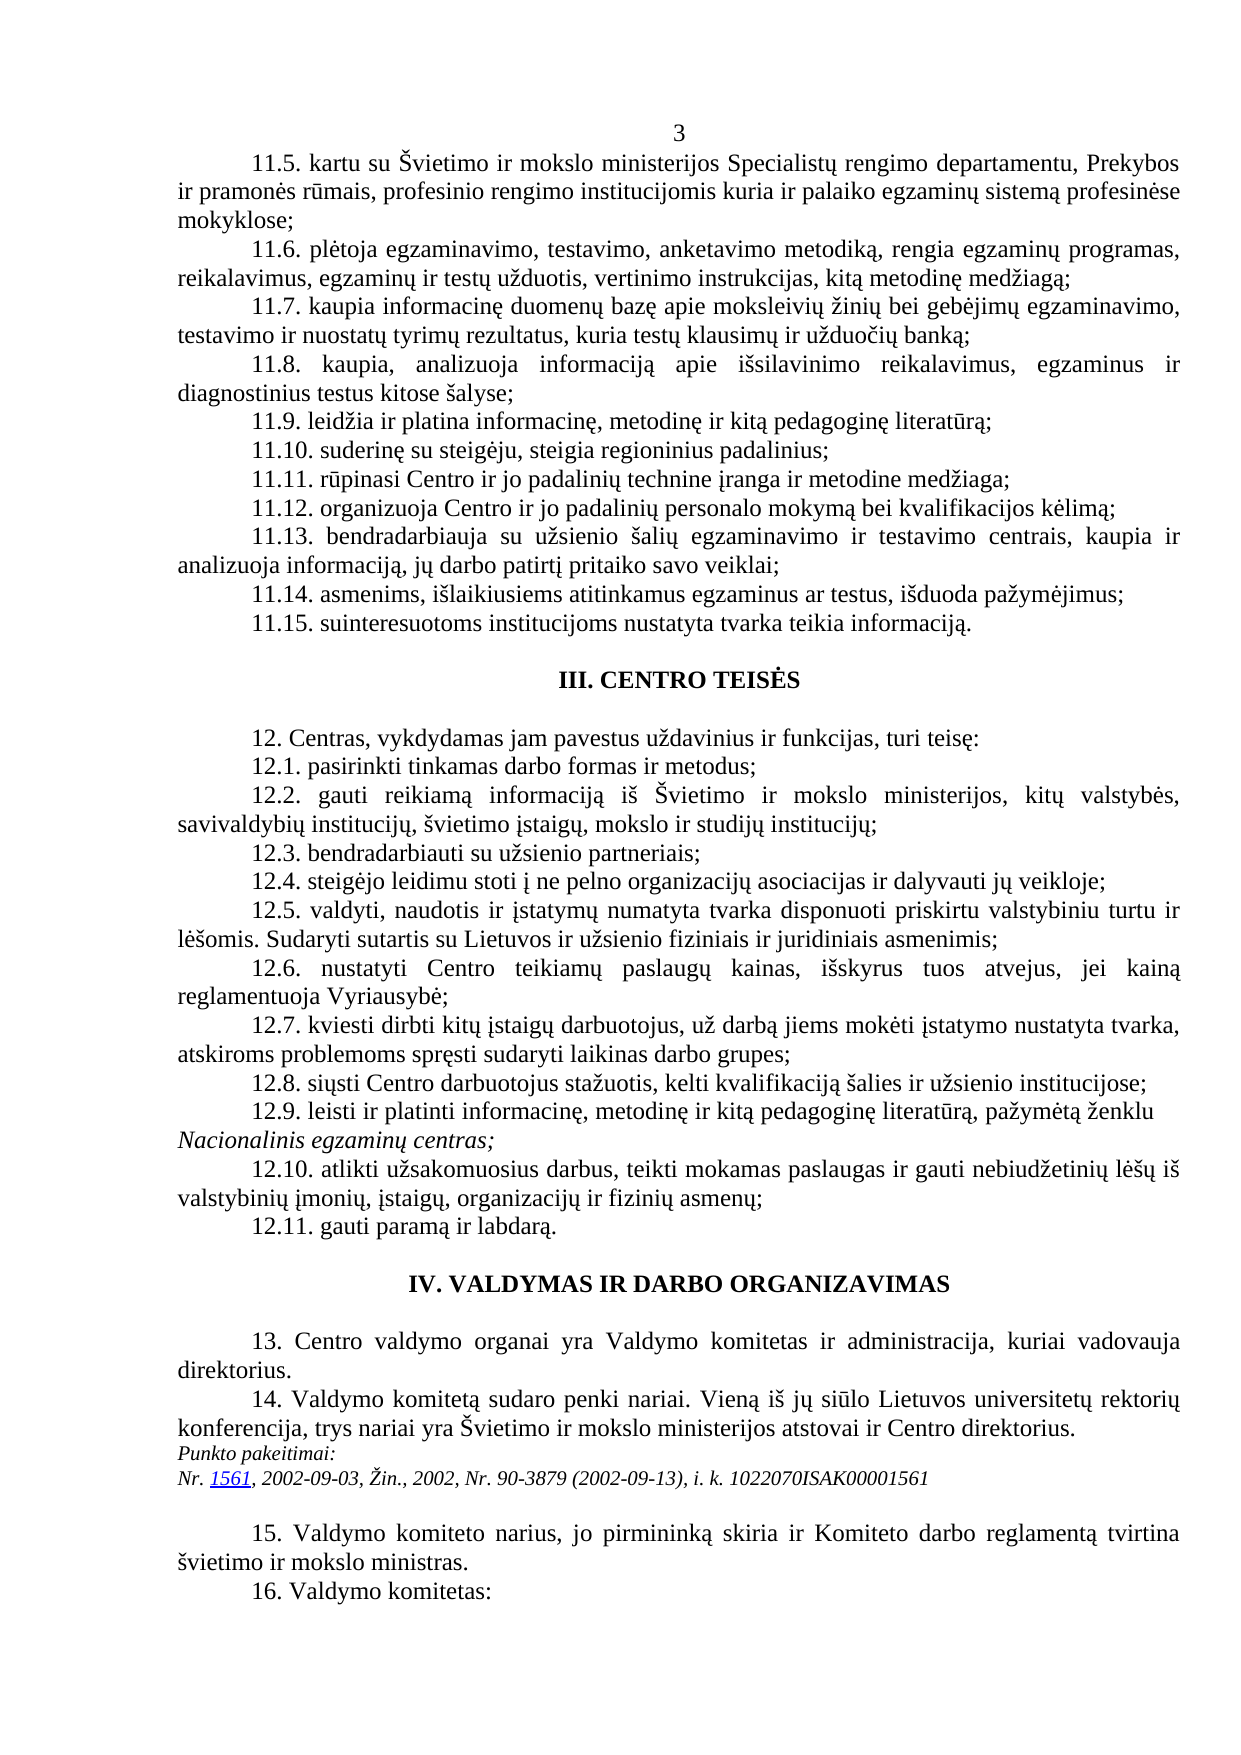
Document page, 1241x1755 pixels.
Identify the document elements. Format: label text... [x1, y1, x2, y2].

text 11.15. suinteresuotoms institucijoms nustatyta tvarka teikia informaciją. [177, 608, 1181, 636]
text 12.7. kviesti dirbti kitų įstaigų darbuotojus, už darbą jiems mokėti įstatymo nustatyta tvarka, atskiroms problemoms spręsti sudaryti laikinas darbo grupes; [177, 1010, 1181, 1068]
text IV. Valdymas ir darbo organizavimas [177, 1269, 1181, 1298]
text Punkto pakeitimai: [177, 1441, 1181, 1465]
text 11.11. rūpinasi Centro ir jo padalinių technine įranga ir metodine medžiaga; [177, 464, 1181, 493]
text 12. Centras, vykdydamas jam pavestus uždavinius ir funkcijas, turi teisę: [177, 723, 1181, 751]
text 11.5. kartu su Švietimo ir mokslo ministerijos Specialistų rengimo departamentu, Prekybos ir pramonės rūmais, profesinio rengimo institucijomis kuria ir palaiko egzaminų sistemą profesinėse mokyklose; [177, 148, 1181, 234]
text 11.6. plėtoja egzaminavimo, testavimo, anketavimo metodiką, rengia egzaminų programas, reikalavimus, egzaminų ir testų užduotis, vertinimo instrukcijas, kitą metodinę medžiagą; [177, 234, 1181, 291]
text 13. Centro valdymo organai yra Valdymo komitetas ir administracija, kuriai vadovauja direktorius. [177, 1326, 1181, 1384]
text 12.11. gauti paramą ir labdarą. [177, 1211, 1181, 1240]
text 16. Valdymo komitetas: [177, 1576, 1181, 1604]
text 14. Valdymo komitetą sudaro penki nariai. Vieną iš jų siūlo Lietuvos universitetų rektorių konferencija, trys nariai yra Švietimo ir mokslo ministerijos atstovai ir Centro direktorius. [177, 1384, 1181, 1441]
text 11.12. organizuoja Centro ir jo padalinių personalo mokymą bei kvalifikacijos kėlimą; [177, 493, 1181, 521]
text 11.9. leidžia ir platina informacinę, metodinę ir kitą pedagoginę literatūrą; [177, 406, 1181, 435]
text 11.7. kaupia informacinę duomenų bazę apie moksleivių žinių bei gebėjimų egzaminavimo, testavimo ir nuostatų tyrimų rezultatus, kuria testų klausimų ir užduočių banką; [177, 291, 1181, 349]
text 15. Valdymo komiteto narius, jo pirmininką skiria ir Komiteto darbo reglamentą tvirtina švietimo ir mokslo ministras. [177, 1518, 1181, 1576]
text 11.8. kaupia, analizuoja informaciją apie išsilavinimo reikalavimus, egzaminus ir diagnostinius testus kitose šalyse; [177, 349, 1181, 406]
text 12.9. leisti ir platinti informacinę, metodinę ir kitą pedagoginę literatūrą, pažymėtą ženklu  Nacionalinis egzaminų centras; [177, 1096, 1181, 1154]
text 12.3. bendradarbiauti su užsienio partneriais; [177, 838, 1181, 866]
text Nr. 1561, 2002-09-03, Žin., 2002, Nr. 90-3879 (2002-09-13), i. k. 1022070ISAK00001561 [177, 1465, 1181, 1489]
text 12.8. siųsti Centro darbuotojus stažuotis, kelti kvalifikaciją šalies ir užsienio institucijose; [177, 1068, 1181, 1096]
text 11.10. suderinę su steigėju, steigia regioninius padalinius; [177, 435, 1181, 464]
text 11.13. bendradarbiauja su užsienio šalių egzaminavimo ir testavimo centrais, kaupia ir analizuoja informaciją, jų darbo patirtį pritaiko savo veiklai; [177, 521, 1181, 579]
text 12.5. valdyti, naudotis ir įstatymų numatyta tvarka disponuoti priskirtu valstybiniu turtu ir lėšomis. Sudaryti sutartis su Lietuvos ir užsienio fiziniais ir juridiniais asmenimis; [177, 895, 1181, 953]
text III. Centro teisės [177, 665, 1181, 694]
text 12.4. steigėjo leidimu stoti į ne pelno organizacijų asociacijas ir dalyvauti jų veikloje; [177, 866, 1181, 895]
text 12.2. gauti reikiamą informaciją iš Švietimo ir mokslo ministerijos, kitų valstybės, savivaldybių institucijų, švietimo įstaigų, mokslo ir studijų institucijų; [177, 780, 1181, 838]
text 11.14. asmenims, išlaikiusiems atitinkamus egzaminus ar testus, išduoda pažymėjimus; [177, 579, 1181, 608]
text 12.1. pasirinkti tinkamas darbo formas ir metodus; [177, 751, 1181, 780]
text 12.10. atlikti užsakomuosius darbus, teikti mokamas paslaugas ir gauti nebiudžetinių lėšų iš valstybinių įmonių, įstaigų, organizacijų ir fizinių asmenų; [177, 1154, 1181, 1211]
text 12.6. nustatyti Centro teikiamų paslaugų kainas, išskyrus tuos atvejus, jei kainą reglamentuoja Vyriausybė; [177, 953, 1181, 1010]
